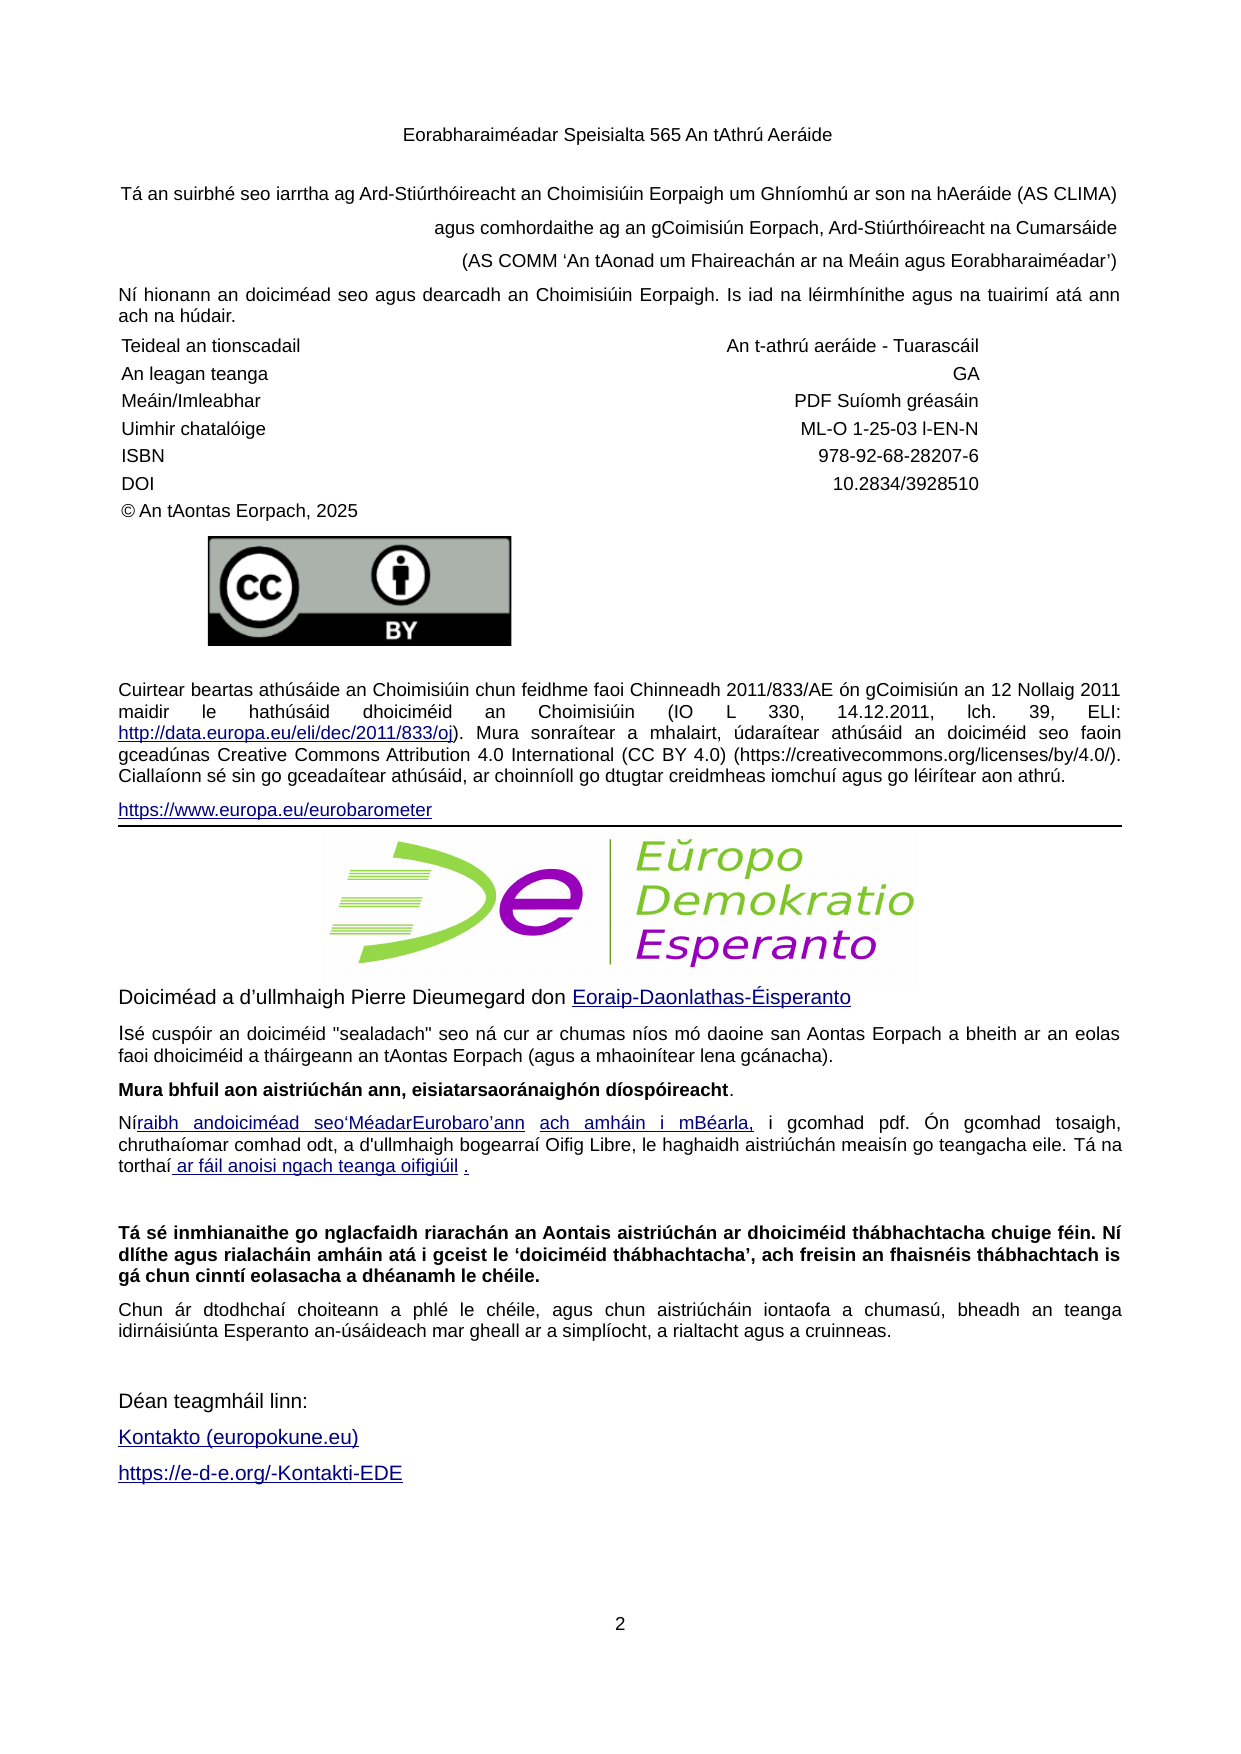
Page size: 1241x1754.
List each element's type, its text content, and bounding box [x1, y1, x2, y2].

table_cell 978-92-68-28207-6 [608, 442, 987, 469]
table_cell ML-O 1-25-03 l-EN-N [608, 415, 987, 442]
picture [321, 832, 919, 986]
text Doiciméad a d’ullmhaigh Pierre Dieumegard don Eoraip-Daonlathas-Éisperanto [118, 839, 1122, 1009]
text Déan teagmháil linn: [118, 1389, 1122, 1413]
table_header An t-athrú aeráide - Tuarascáil [608, 333, 987, 360]
picture [207, 536, 512, 646]
text agus comhordaithe ag an gCoimisiún Eorpach, Ard-Stiúrthóireacht na Cumarsáide [118, 216, 1122, 238]
text Tá an suirbhé seo iarrtha ag Ard-Stiúrthóireacht an Choimisiúin Eorpaigh um Ghníomhú ar son na hAeráide (AS CLIMA) [118, 183, 1122, 204]
table_cell Uimhir chatalóige [118, 415, 461, 442]
text Cuirtear beartas athúsáide an Choimisiúin chun feidhme faoi Chinneadh 2011/833/AE ón gCoimisiún an 12 Nollaig 2011 maidir le hathúsáid dhoiciméid an Choimisiúin (IO L 330, 14.12.2011, lch. 39, ELI: http://data.europa.eu/eli/dec/2011/833/oj). Mura sonraítear a mhalairt, údaraítear athúsáid an doiciméid seo faoin gceadúnas Creative Commons Attribution 4.0 International (CC BY 4.0) (https://creativecommons.org/licenses/by/4.0/). Ciallaíonn sé sin go gceadaítear athúsáid, ar choinníoll go dtugtar creidmheas iomchuí agus go léirítear aon athrú. [118, 679, 1122, 787]
text (AS COMM ‘An tAonad um Fhaireachán ar na Meáin agus Eorabharaiméadar’) [118, 250, 1122, 271]
table_cell Meáin/Imleabhar [118, 387, 461, 414]
text https://www.europa.eu/eurobarometer [118, 799, 1122, 825]
table_cell [461, 360, 608, 387]
text Mura bhfuil aon aistriúchán ann, eisiatarsaoránaighón díospóireacht. [118, 1078, 1122, 1100]
table_cell DOI [118, 469, 461, 497]
table_cell [461, 415, 608, 442]
text Isé cuspóir an doiciméid "sealadach" seo ná cur ar chumas níos mó daoine san Aontas Eorpach a bheith ar an eolas faoi dhoiciméid a tháirgeann an tAontas Eorpach (agus a mhaoinítear lena gcánacha). [118, 1021, 1122, 1067]
table_cell 10.2834/3928510 [608, 469, 987, 497]
table_cell GA [608, 360, 987, 387]
text Kontakto (europokune.eu) [118, 1425, 1122, 1449]
table_cell © An tAontas Eorpach, 2025 [118, 497, 461, 524]
table_cell PDF Suíomh gréasáin [608, 387, 987, 414]
table_cell ISBN [118, 442, 461, 469]
table_cell [608, 497, 987, 524]
text Níraibh andoiciméad seo‘MéadarEurobaro’ann ach amháin i mBéarla, i gcomhad pdf. Ón gcomhad tosaigh, chruthaíomar comhad odt, a d'ullmhaigh bogearraí Oifig Libre, le haghaidh aistriúchán meaisín go teangacha eile. Tá na torthaí ar fáil anoisi ngach teanga oifigiúil . [118, 1112, 1122, 1177]
table_header [461, 333, 608, 360]
table_cell [461, 442, 608, 469]
table_cell [461, 497, 608, 524]
text https://e-d-e.org/-Kontakti-EDE [118, 1461, 1122, 1485]
table_cell An leagan teanga [118, 360, 461, 387]
table_cell [461, 387, 608, 414]
table_cell [461, 469, 608, 497]
table_header Teideal an tionscadail [118, 333, 461, 360]
text Ní hionann an doiciméad seo agus dearcadh an Choimisiúin Eorpaigh. Is iad na léirmhínithe agus na tuairimí atá ann ach na húdair. [118, 283, 1122, 326]
text Chun ár dtodhchaí choiteann a phlé le chéile, agus chun aistriúcháin iontaofa a chumasú, bheadh an teanga idirnáisiúnta Esperanto an-úsáideach mar gheall ar a simplíocht, a rialtacht agus a cruinneas. [118, 1298, 1122, 1342]
text Tá sé inmhianaithe go nglacfaidh riarachán an Aontais aistriúchán ar dhoiciméid thábhachtacha chuige féin. Ní dlíthe agus rialacháin amháin atá i gceist le ‘doiciméid thábhachtacha’, ach freisin an fhaisnéis thábhachtach is gá chun cinntí eolasacha a dhéanamh le chéile. [118, 1222, 1122, 1287]
